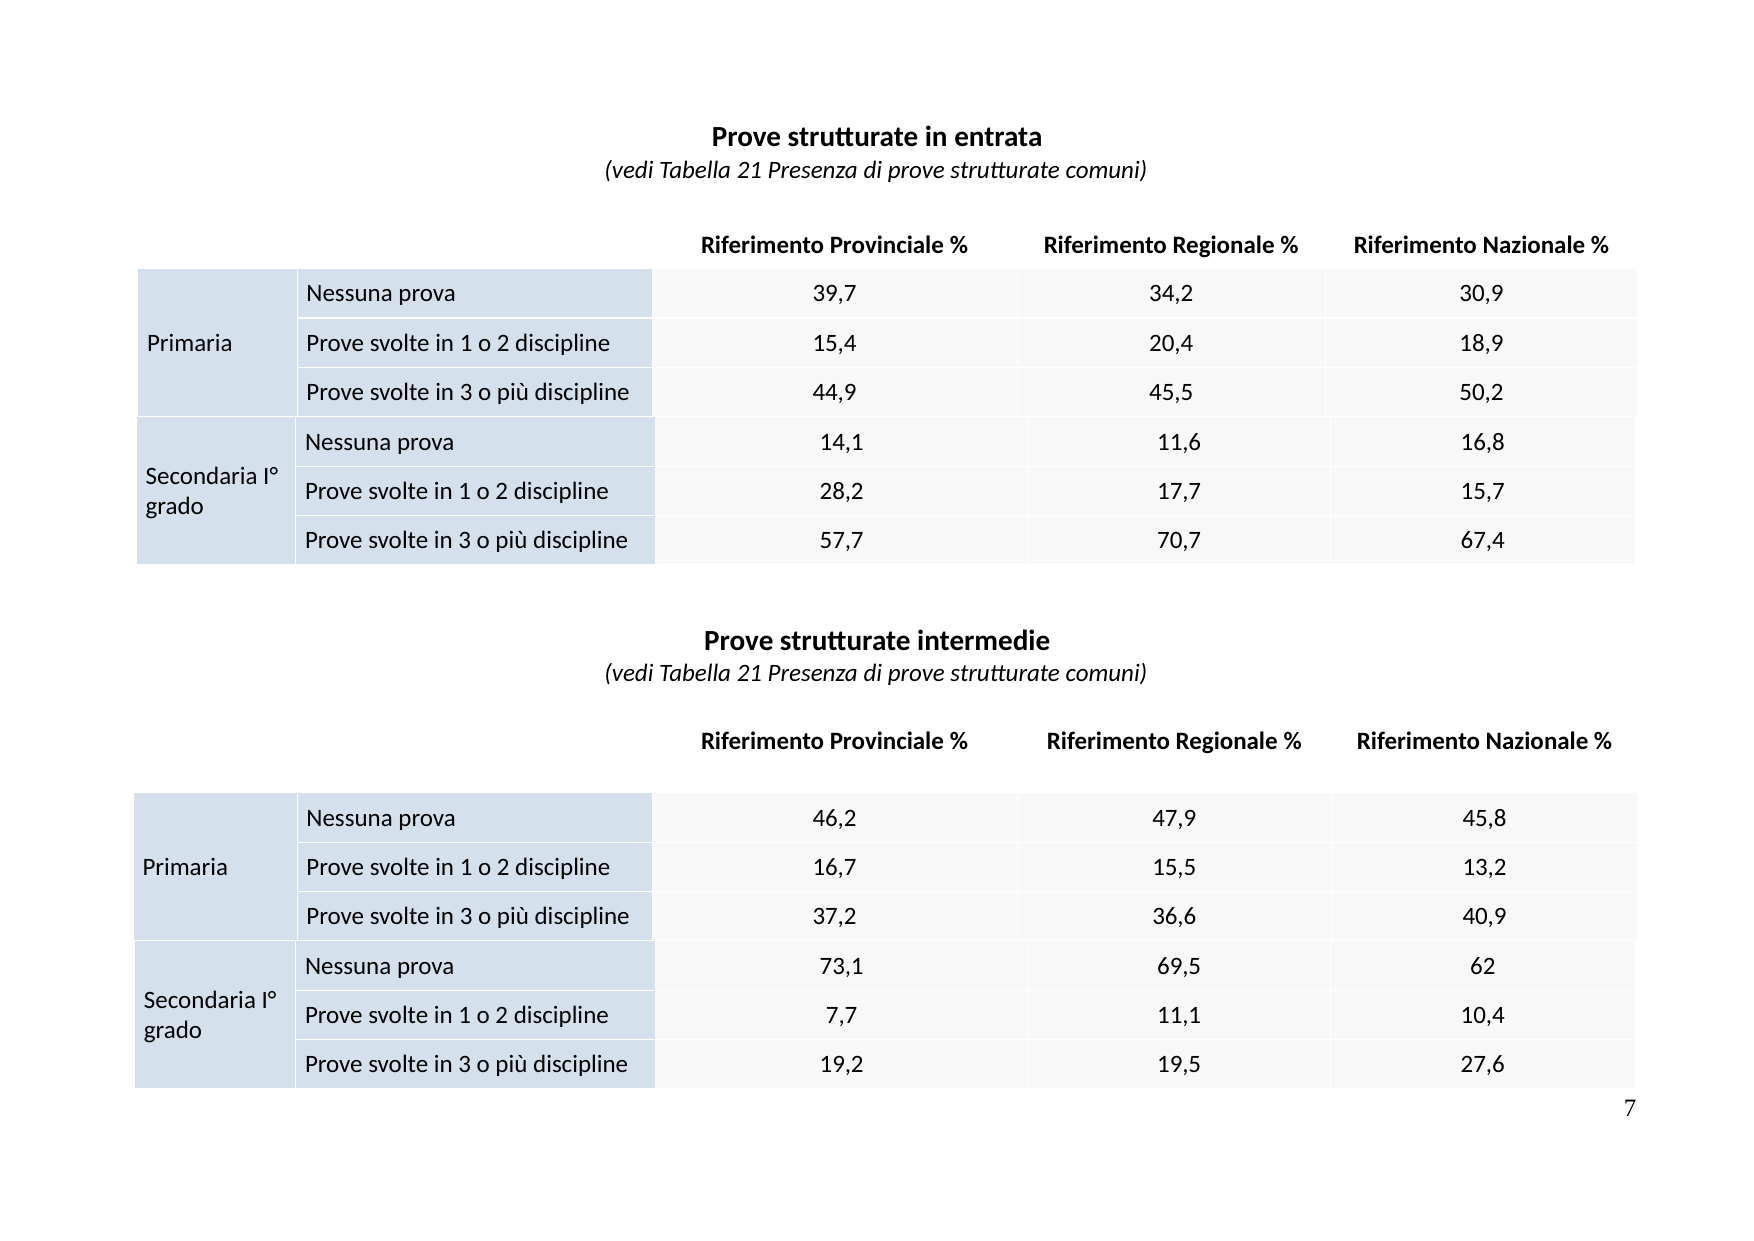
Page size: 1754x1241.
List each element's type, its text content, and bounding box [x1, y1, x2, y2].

table_cell Prove svolte in 1 o 2 discipline [296, 467, 655, 515]
table_cell 20,4 [1018, 319, 1325, 367]
table_cell 47,9 [1018, 793, 1331, 842]
table_header Nessuna prova [296, 417, 655, 466]
table_cell 11,1 [1029, 991, 1330, 1039]
table_header [360, 689, 652, 792]
table_cell Prove svolte in 1 o 2 discipline [298, 843, 652, 891]
table_cell 16,7 [653, 843, 1017, 891]
table_header 14,1 [656, 417, 1028, 466]
table_cell 30,9 [1326, 269, 1637, 317]
table_cell 34,2 [1018, 269, 1325, 317]
table_cell 39,7 [653, 269, 1017, 317]
text (vedi Tabella 21 Presenza di prove strutturate comuni) [118, 657, 1636, 688]
table_cell 17,7 [1029, 467, 1330, 515]
table_cell 13,2 [1332, 843, 1637, 891]
table_cell Prove svolte in 3 o più discipline [296, 516, 655, 564]
table_cell 7,7 [656, 991, 1028, 1039]
table_cell 15,7 [1331, 467, 1635, 515]
table_cell 67,4 [1331, 516, 1635, 564]
table_cell Primaria [134, 793, 297, 940]
table_header [121, 221, 359, 268]
table_cell 19,2 [656, 1040, 1028, 1088]
table_header Riferimento Provinciale % [653, 689, 1017, 792]
table_cell 46,2 [653, 793, 1017, 842]
table_cell Prove svolte in 1 o 2 discipline [296, 991, 655, 1039]
table_cell 15,5 [1018, 843, 1331, 891]
table_header Riferimento Regionale % [1018, 221, 1325, 268]
table_header 16,8 [1331, 417, 1635, 466]
table_cell 37,2 [653, 892, 1017, 940]
table_header Riferimento Regionale % [1018, 689, 1331, 792]
table_cell [121, 269, 137, 416]
table_cell 45,5 [1018, 368, 1325, 416]
table_cell 10,4 [1331, 991, 1635, 1039]
table_header Riferimento Nazionale % [1326, 221, 1637, 268]
table_header 62 [1331, 941, 1635, 990]
table_header [131, 417, 136, 564]
table_cell 28,2 [656, 467, 1028, 515]
table_cell 15,4 [653, 319, 1017, 367]
table_header Nessuna prova [296, 941, 655, 990]
table_cell Prove svolte in 3 o più discipline [298, 368, 652, 416]
table_cell 27,6 [1331, 1040, 1635, 1088]
table_header Secondaria I° grado [135, 941, 295, 1088]
table_cell 50,2 [1326, 368, 1637, 416]
table_header 73,1 [656, 941, 1028, 990]
table_cell 40,9 [1332, 892, 1637, 940]
table_cell 70,7 [1029, 516, 1330, 564]
table_cell Nessuna prova [298, 793, 652, 842]
table_cell 36,6 [1018, 892, 1331, 940]
table_header [360, 221, 652, 268]
table_cell Prove svolte in 1 o 2 discipline [298, 319, 652, 367]
table_header [124, 689, 359, 792]
table_cell [124, 793, 133, 940]
text Prove strutturate intermedie [118, 622, 1636, 657]
table_header Riferimento Provinciale % [653, 221, 1017, 268]
table_cell Prove svolte in 3 o più discipline [298, 892, 652, 940]
table_cell Nessuna prova [298, 269, 652, 317]
table_header 11,6 [1029, 417, 1330, 466]
table_cell 44,9 [653, 368, 1017, 416]
table_cell 45,8 [1332, 793, 1637, 842]
table_header Riferimento Nazionale % [1332, 689, 1637, 792]
table_cell 18,9 [1326, 319, 1637, 367]
table_cell Prove svolte in 3 o più discipline [296, 1040, 655, 1088]
table_cell 19,5 [1029, 1040, 1330, 1088]
text Prove strutturate in entrata [118, 118, 1636, 154]
table_cell Primaria [138, 269, 297, 416]
table_cell 57,7 [656, 516, 1028, 564]
table_header 69,5 [1029, 941, 1330, 990]
table_header Secondaria I° grado [137, 417, 295, 564]
text (vedi Tabella 21 Presenza di prove strutturate comuni) [118, 154, 1636, 184]
